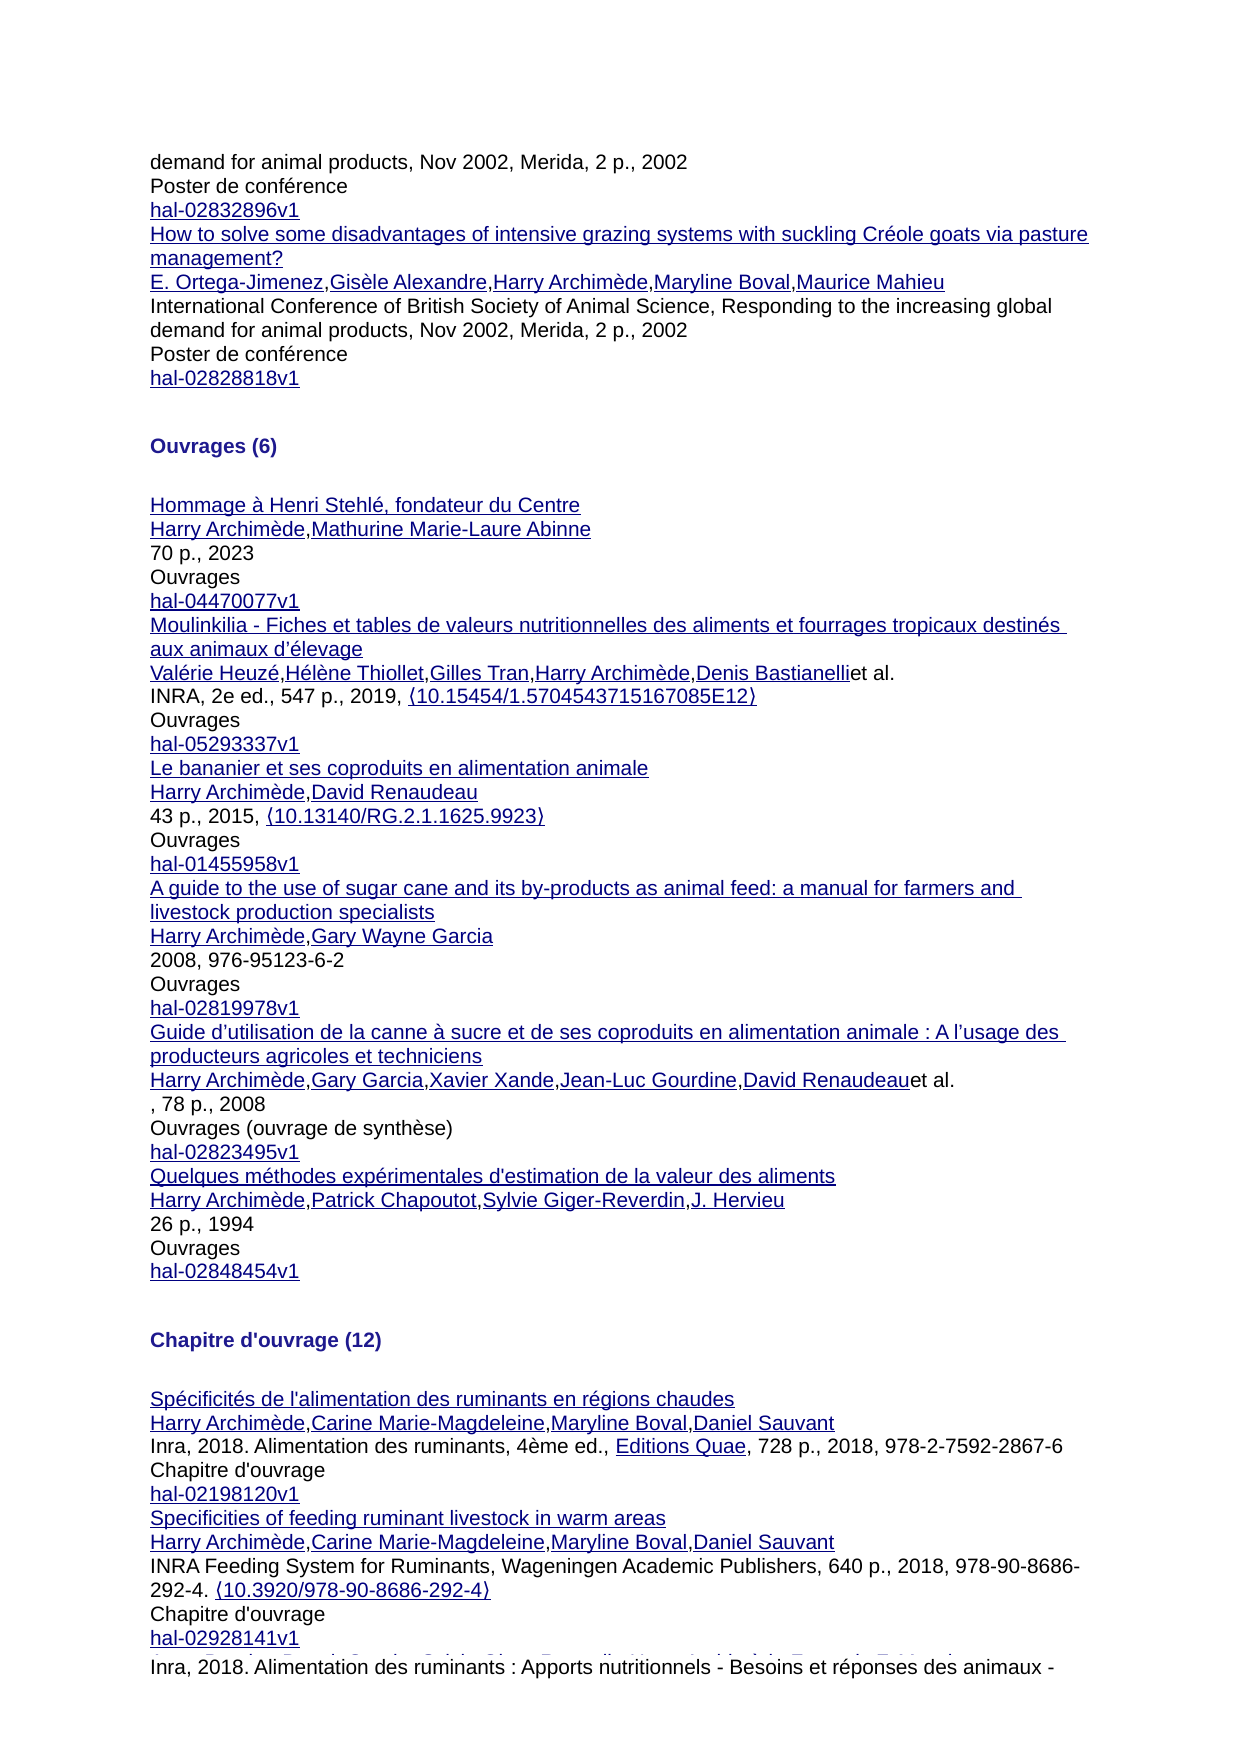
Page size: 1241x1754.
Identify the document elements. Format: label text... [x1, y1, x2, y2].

table_cell How to solve some disadvantages of intensive grazing systems with suckling Créole goats via pasture management? E. Ortega-Jimenez,Gisèle Alexandre,Harry Archimède,Maryline Boval,Maurice Mahieu International Conference of British Society of Animal Science, Responding to the increasing global demand for animal products, Nov 2002, Merida, 2 p., 2002 Poster de conférence hal-02828818v1 [150, 222, 1090, 389]
subtitle Chapitre d'ouvrage (12) [150, 1328, 1090, 1352]
table_cell Guide d’utilisation de la canne à sucre et de ses coproduits en alimentation animale : A l’usage des producteurs agricoles et techniciens Harry Archimède,Gary Garcia,Xavier Xande,Jean-Luc Gourdine,David Renaudeauet al. , 78 p., 2008 Ouvrages (ouvrage de synthèse) hal-02823495v1 [150, 1020, 1090, 1163]
table_header Spécificités de l'alimentation des ruminants en régions chaudes Harry Archimède,Carine Marie-Magdeleine,Maryline Boval,Daniel Sauvant Inra, 2018. Alimentation des ruminants, 4ème ed., Editions Quae, 728 p., 2018, 978-2-7592-2867-6 Chapitre d'ouvrage hal-02198120v1 [150, 1386, 1090, 1506]
table_header Hommage à Henri Stehlé, fondateur du Centre Harry Archimède,Mathurine Marie-Laure Abinne 70 p., 2023 Ouvrages hal-04470077v1 [150, 493, 1090, 612]
table_cell A guide to the use of sugar cane and its by-products as animal feed: a manual for farmers and livestock production specialists Harry Archimède,Gary Wayne Garcia 2008, 976-95123-6-2 Ouvrages hal-02819978v1 [150, 876, 1090, 1020]
table_cell demand for animal products, Nov 2002, Merida, 2 p., 2002 Poster de conférence hal-02832896v1 [150, 150, 1090, 222]
table_cell Moulinkilia - Fiches et tables de valeurs nutritionnelles des aliments et fourrages tropicaux destinés aux animaux d’élevage Valérie Heuzé,Hélène Thiollet,Gilles Tran,Harry Archimède,Denis Bastianelliet al. INRA, 2e ed., 547 p., 2019, ⟨10.15454/1.5704543715167085E12⟩ Ouvrages hal-05293337v1 [150, 613, 1090, 756]
table_cell Besoins en minéraux, en vitamines et en eau Anne Boudon,Benoit Graulet,Sylvie Giger-Reverdin,Harry Archimède,Francois F. Meschy Inra, 2018. Alimentation des ruminants : Apports nutritionnels - Besoins et réponses des animaux - Rationnement - Tables des valeurs des aliments, 4ème ed., Editions Quae, pp.157-167, 2018, 978-2-7592-2867-6 Chapitre d'ouvrage hal-02790669v1 [150, 1650, 1090, 1679]
table_cell Specificities of feeding ruminant livestock in warm areas Harry Archimède,Carine Marie-Magdeleine,Maryline Boval,Daniel Sauvant INRA Feeding System for Ruminants, Wageningen Academic Publishers, 640 p., 2018, 978-90-8686-292-4. ⟨10.3920/978-90-8686-292-4⟩ Chapitre d'ouvrage hal-02928141v1 [150, 1506, 1090, 1650]
subtitle Ouvrages (6) [150, 434, 1090, 458]
table_cell Quelques méthodes expérimentales d'estimation de la valeur des aliments Harry Archimède,Patrick Chapoutot,Sylvie Giger-Reverdin,J. Hervieu 26 p., 1994 Ouvrages hal-02848454v1 [150, 1164, 1090, 1283]
table_cell Le bananier et ses coproduits en alimentation animale Harry Archimède,David Renaudeau 43 p., 2015, ⟨10.13140/RG.2.1.1625.9923⟩ Ouvrages hal-01455958v1 [150, 756, 1090, 876]
